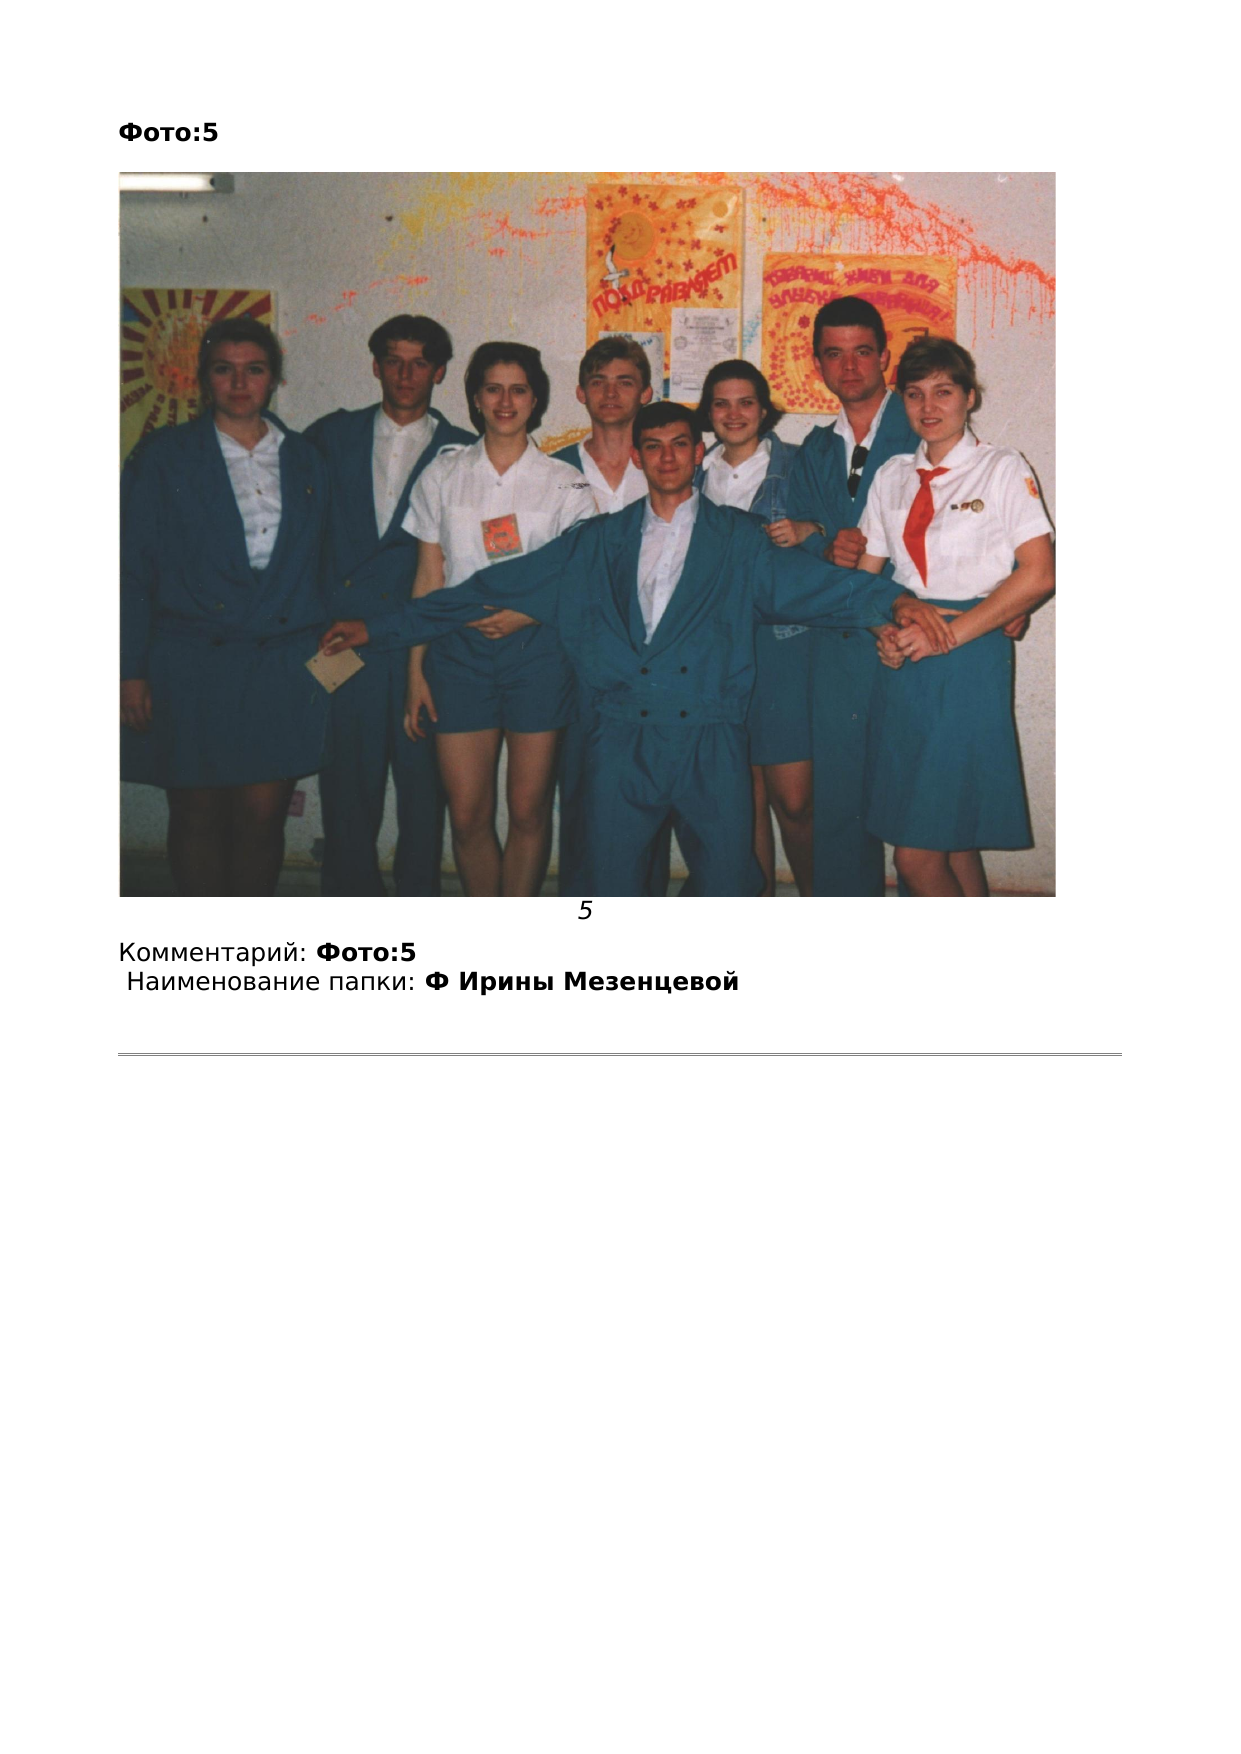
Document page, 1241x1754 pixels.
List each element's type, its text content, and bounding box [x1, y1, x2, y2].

subtitle Фото:5 [118, 118, 1122, 147]
text Комментарий: Фото:5 Наименование папки: Ф Ирины Мезенцевой [118, 938, 1122, 1026]
picture [118, 172, 1056, 897]
text 5 [118, 897, 1056, 926]
